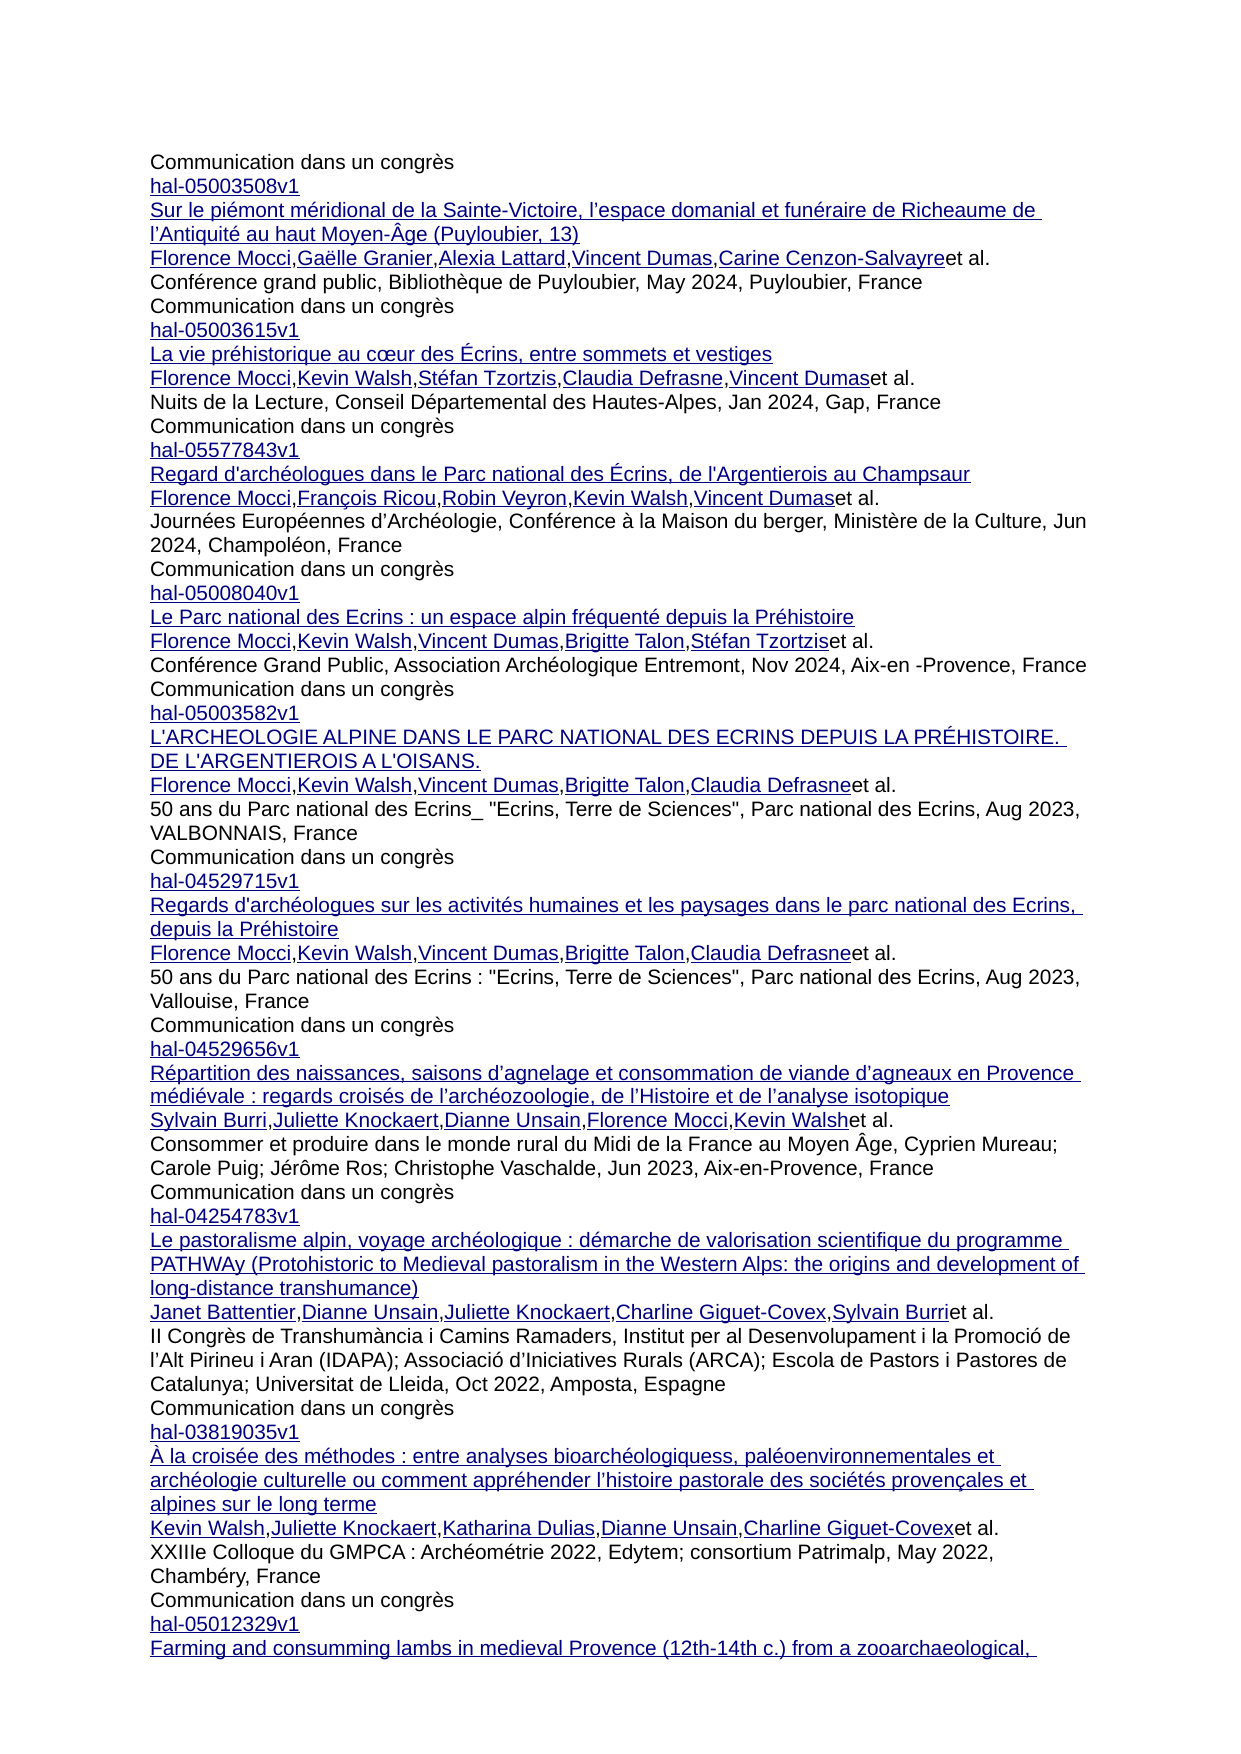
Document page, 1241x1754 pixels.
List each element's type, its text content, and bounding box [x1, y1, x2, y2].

table_cell Communication dans un congrès hal-05003508v1 [150, 150, 1090, 198]
table_cell À la croisée des méthodes : entre analyses bioarchéologiquess, paléoenvironnementales et archéologie culturelle ou comment appréhender l’histoire pastorale des sociétés provençales et alpines sur le long terme Kevin Walsh,Juliette Knockaert,Katharina Dulias,Dianne Unsain,Charline Giguet-Covexet al. XXIIIe Colloque du GMPCA : Archéométrie 2022, Edytem; consortium Patrimalp, May 2022, Chambéry, France Communication dans un congrès hal-05012329v1 [150, 1444, 1090, 1635]
table_cell Le pastoralisme alpin, voyage archéologique : démarche de valorisation scientifique du programme PATHWAy (Protohistoric to Medieval pastoralism in the Western Alps: the origins and development of long-distance transhumance) Janet Battentier,Dianne Unsain,Juliette Knockaert,Charline Giguet-Covex,Sylvain Burriet al. II Congrès de Transhumància i Camins Ramaders, Institut per al Desenvolupament i la Promoció de l’Alt Pirineu i Aran (IDAPA); Associació d’Iniciatives Rurals (ARCA); Escola de Pastors i Pastores de Catalunya; Universitat de Lleida, Oct 2022, Amposta, Espagne Communication dans un congrès hal-03819035v1 [150, 1228, 1090, 1444]
table_cell Regard d'archéologues dans le Parc national des Écrins, de l'Argentierois au Champsaur Florence Mocci,François Ricou,Robin Veyron,Kevin Walsh,Vincent Dumaset al. Journées Européennes d’Archéologie, Conférence à la Maison du berger, Ministère de la Culture, Jun 2024, Champoléon, France Communication dans un congrès hal-05008040v1 [150, 461, 1090, 605]
table_cell L'ARCHEOLOGIE ALPINE DANS LE PARC NATIONAL DES ECRINS DEPUIS LA PRÉHISTOIRE. DE L'ARGENTIEROIS A L'OISANS. Florence Mocci,Kevin Walsh,Vincent Dumas,Brigitte Talon,Claudia Defrasneet al. 50 ans du Parc national des Ecrins_ "Ecrins, Terre de Sciences", Parc national des Ecrins, Aug 2023, VALBONNAIS, France Communication dans un congrès hal-04529715v1 [150, 725, 1090, 893]
table_cell La vie préhistorique au cœur des Écrins, entre sommets et vestiges Florence Mocci,Kevin Walsh,Stéfan Tzortzis,Claudia Defrasne,Vincent Dumaset al. Nuits de la Lecture, Conseil Départemental des Hautes-Alpes, Jan 2024, Gap, France Communication dans un congrès hal-05577843v1 [150, 342, 1090, 461]
table_cell Le Parc national des Ecrins : un espace alpin fréquenté depuis la Préhistoire Florence Mocci,Kevin Walsh,Vincent Dumas,Brigitte Talon,Stéfan Tzortziset al. Conférence Grand Public, Association Archéologique Entremont, Nov 2024, Aix-en -Provence, France Communication dans un congrès hal-05003582v1 [150, 605, 1090, 725]
table_cell Répartition des naissances, saisons d’agnelage et consommation de viande d’agneaux en Provence médiévale : regards croisés de l’archéozoologie, de l’Histoire et de l’analyse isotopique Sylvain Burri,Juliette Knockaert,Dianne Unsain,Florence Mocci,Kevin Walshet al. Consommer et produire dans le monde rural du Midi de la France au Moyen Âge, Cyprien Mureau; Carole Puig; Jérôme Ros; Christophe Vaschalde, Jun 2023, Aix-en-Provence, France Communication dans un congrès hal-04254783v1 [150, 1060, 1090, 1228]
table_cell Regards d'archéologues sur les activités humaines et les paysages dans le parc national des Ecrins, depuis la Préhistoire Florence Mocci,Kevin Walsh,Vincent Dumas,Brigitte Talon,Claudia Defrasneet al. 50 ans du Parc national des Ecrins : "Ecrins, Terre de Sciences", Parc national des Ecrins, Aug 2023, Vallouise, France Communication dans un congrès hal-04529656v1 [150, 893, 1090, 1060]
table_cell Sur le piémont méridional de la Sainte-Victoire, l’espace domanial et funéraire de Richeaume de l’Antiquité au haut Moyen-Âge (Puyloubier, 13) Florence Mocci,Gaëlle Granier,Alexia Lattard,Vincent Dumas,Carine Cenzon-Salvayreet al. Conférence grand public, Bibliothèque de Puyloubier, May 2024, Puyloubier, France Communication dans un congrès hal-05003615v1 [150, 198, 1090, 342]
table_cell Farming and consumming lambs in medieval Provence (12th-14th c.) from a zooarchaeological, [150, 1635, 1090, 1659]
